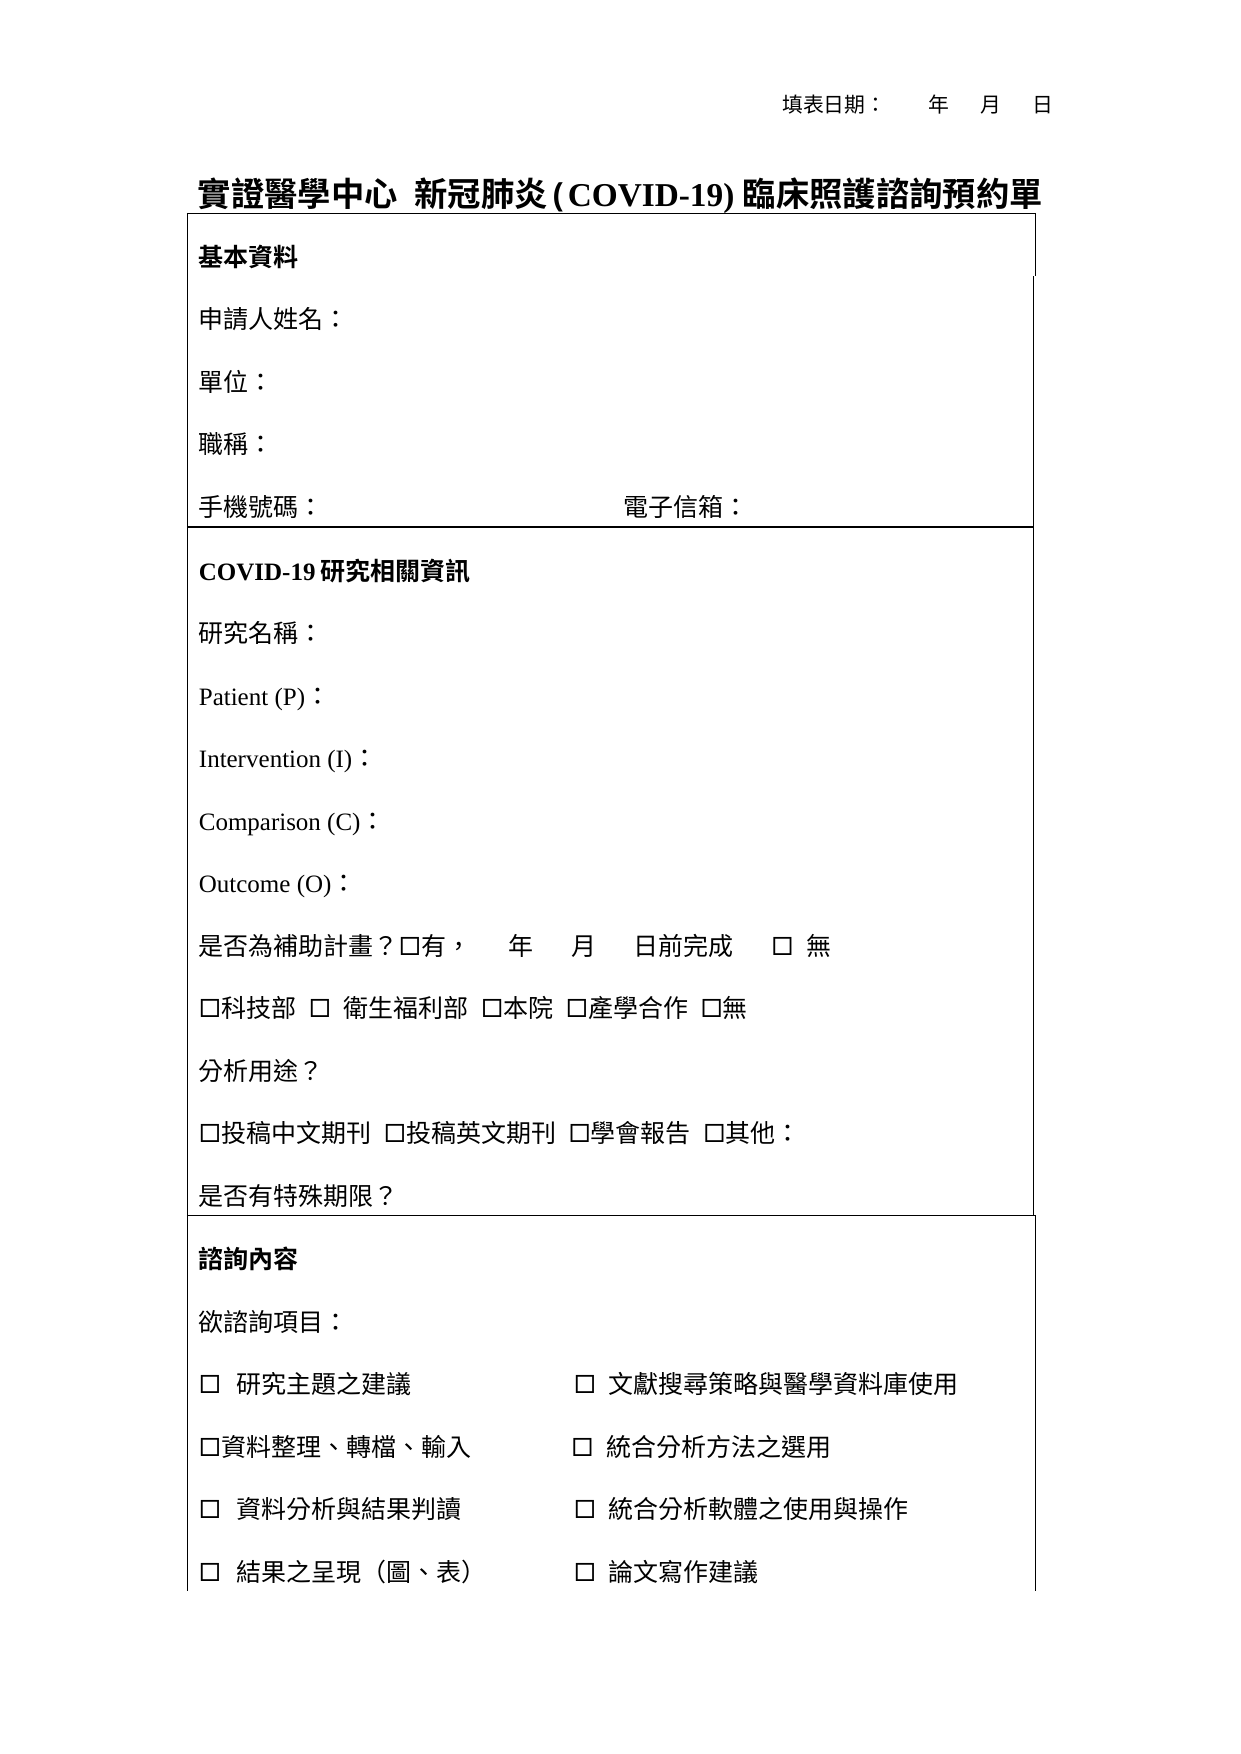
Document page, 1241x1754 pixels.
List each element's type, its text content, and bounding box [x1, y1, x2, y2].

table_cell 職稱： 手機號碼： 電子信箱： [188, 401, 1033, 526]
table_cell [1036, 526, 1053, 1215]
table_cell 申請人姓名： 單位： [188, 276, 1033, 401]
table_header [504, 214, 1035, 276]
table_header 基本資料 [188, 214, 504, 276]
table_header [1036, 213, 1053, 276]
table_cell [1036, 401, 1053, 526]
table_cell [1036, 1215, 1053, 1591]
table_cell 諮詢內容 欲諮詢項目：  研究主題之建議  文獻搜尋策略與醫學資料庫使用 資料整理、轉檔、輸入  統合分析方法之選用  資料分析與結果判讀  統合分析軟體之使用與操作  結果之呈現（圖、表）  論文寫作建議 [188, 1216, 1035, 1591]
text 實證醫學中心 新冠肺炎(COVID-19) 臨床照護諮詢預約單 [187, 150, 1053, 213]
table_cell COVID-19研究相關資訊 研究名稱： Patient (P)： Intervention (I)： Comparison (C)： Outcome (O)： 是否為補助計畫？有， 年 月 日前完成  無 科技部  衛生福利部 本院 產學合作 無 分析用途？ 投稿中文期刊 投稿英文期刊 學會報告 其他： 是否有特殊期限？ [188, 528, 1033, 1215]
table_cell [1036, 276, 1053, 401]
